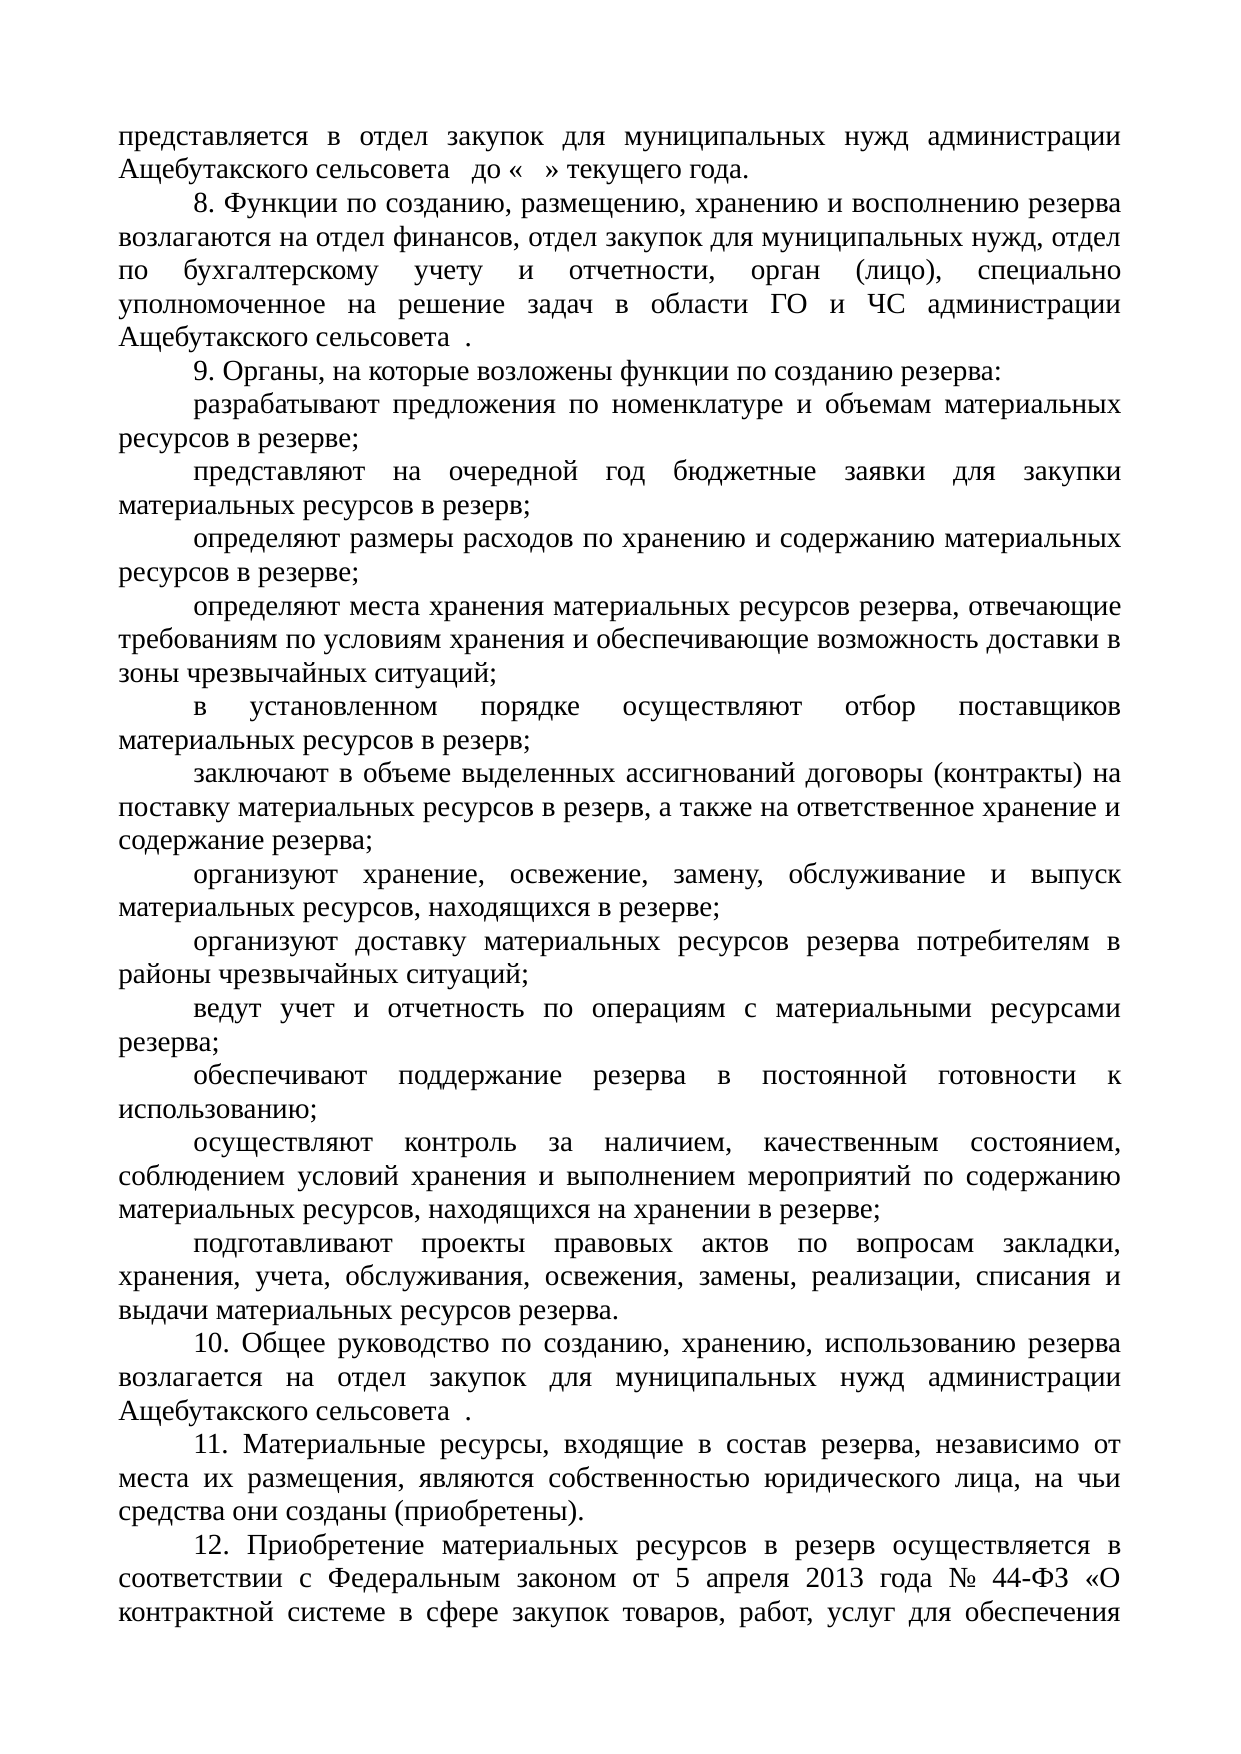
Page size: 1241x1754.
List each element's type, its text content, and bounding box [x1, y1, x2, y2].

text определяют размеры расходов по хранению и содержанию материальных ресурсов в резерве; [118, 521, 1122, 588]
text 12. Приобретение материальных ресурсов в резерв осуществляется в соответствии с Федеральным законом от 5 апреля 2013 года № 44-ФЗ «О контрактной системе в сфере закупок товаров, работ, услуг для обеспечения [118, 1527, 1122, 1627]
text организуют доставку материальных ресурсов резерва потребителям в районы чрезвычайных ситуаций; [118, 923, 1122, 990]
text 10. Общее руководство по созданию, хранению, использованию резерва возлагается на отдел закупок для муниципальных нужд администрации Ащебутакского сельсовета . [118, 1326, 1122, 1426]
text 9. Органы, на которые возложены функции по созданию резерва: [118, 353, 1122, 386]
text 8. Функции по созданию, размещению, хранению и восполнению резерва возлагаются на отдел финансов, отдел закупок для муниципальных нужд, отдел по бухгалтерскому учету и отчетности, орган (лицо), специально уполномоченное на решение задач в области ГО и ЧС администрации Ащебутакского сельсовета . [118, 185, 1122, 353]
text определяют места хранения материальных ресурсов резерва, отвечающие требованиям по условиям хранения и обеспечивающие возможность доставки в зоны чрезвычайных ситуаций; [118, 588, 1122, 688]
text обеспечивают поддержание резерва в постоянной готовности к использованию; [118, 1057, 1122, 1124]
text 11. Материальные ресурсы, входящие в состав резерва, независимо от места их размещения, являются собственностью юридического лица, на чьи средства они созданы (приобретены). [118, 1426, 1122, 1527]
text организуют хранение, освежение, замену, обслуживание и выпуск материальных ресурсов, находящихся в резерве; [118, 856, 1122, 923]
text осуществляют контроль за наличием, качественным состоянием, соблюдением условий хранения и выполнением мероприятий по содержанию материальных ресурсов, находящихся на хранении в резерве; [118, 1124, 1122, 1225]
text разрабатывают предложения по номенклатуре и объемам материальных ресурсов в резерве; [118, 386, 1122, 453]
text представляется в отдел закупок для муниципальных нужд администрации Ащебутакского сельсовета до « » текущего года. [118, 118, 1122, 185]
text представляют на очередной год бюджетные заявки для закупки материальных ресурсов в резерв; [118, 453, 1122, 521]
text в установленном порядке осуществляют отбор поставщиков материальных ресурсов в резерв; [118, 688, 1122, 755]
text заключают в объеме выделенных ассигнований договоры (контракты) на поставку материальных ресурсов в резерв, а также на ответственное хранение и содержание резерва; [118, 755, 1122, 856]
text ведут учет и отчетность по операциям с материальными ресурсами резерва; [118, 990, 1122, 1057]
text подготавливают проекты правовых актов по вопросам закладки, хранения, учета, обслуживания, освежения, замены, реализации, списания и выдачи материальных ресурсов резерва. [118, 1225, 1122, 1326]
